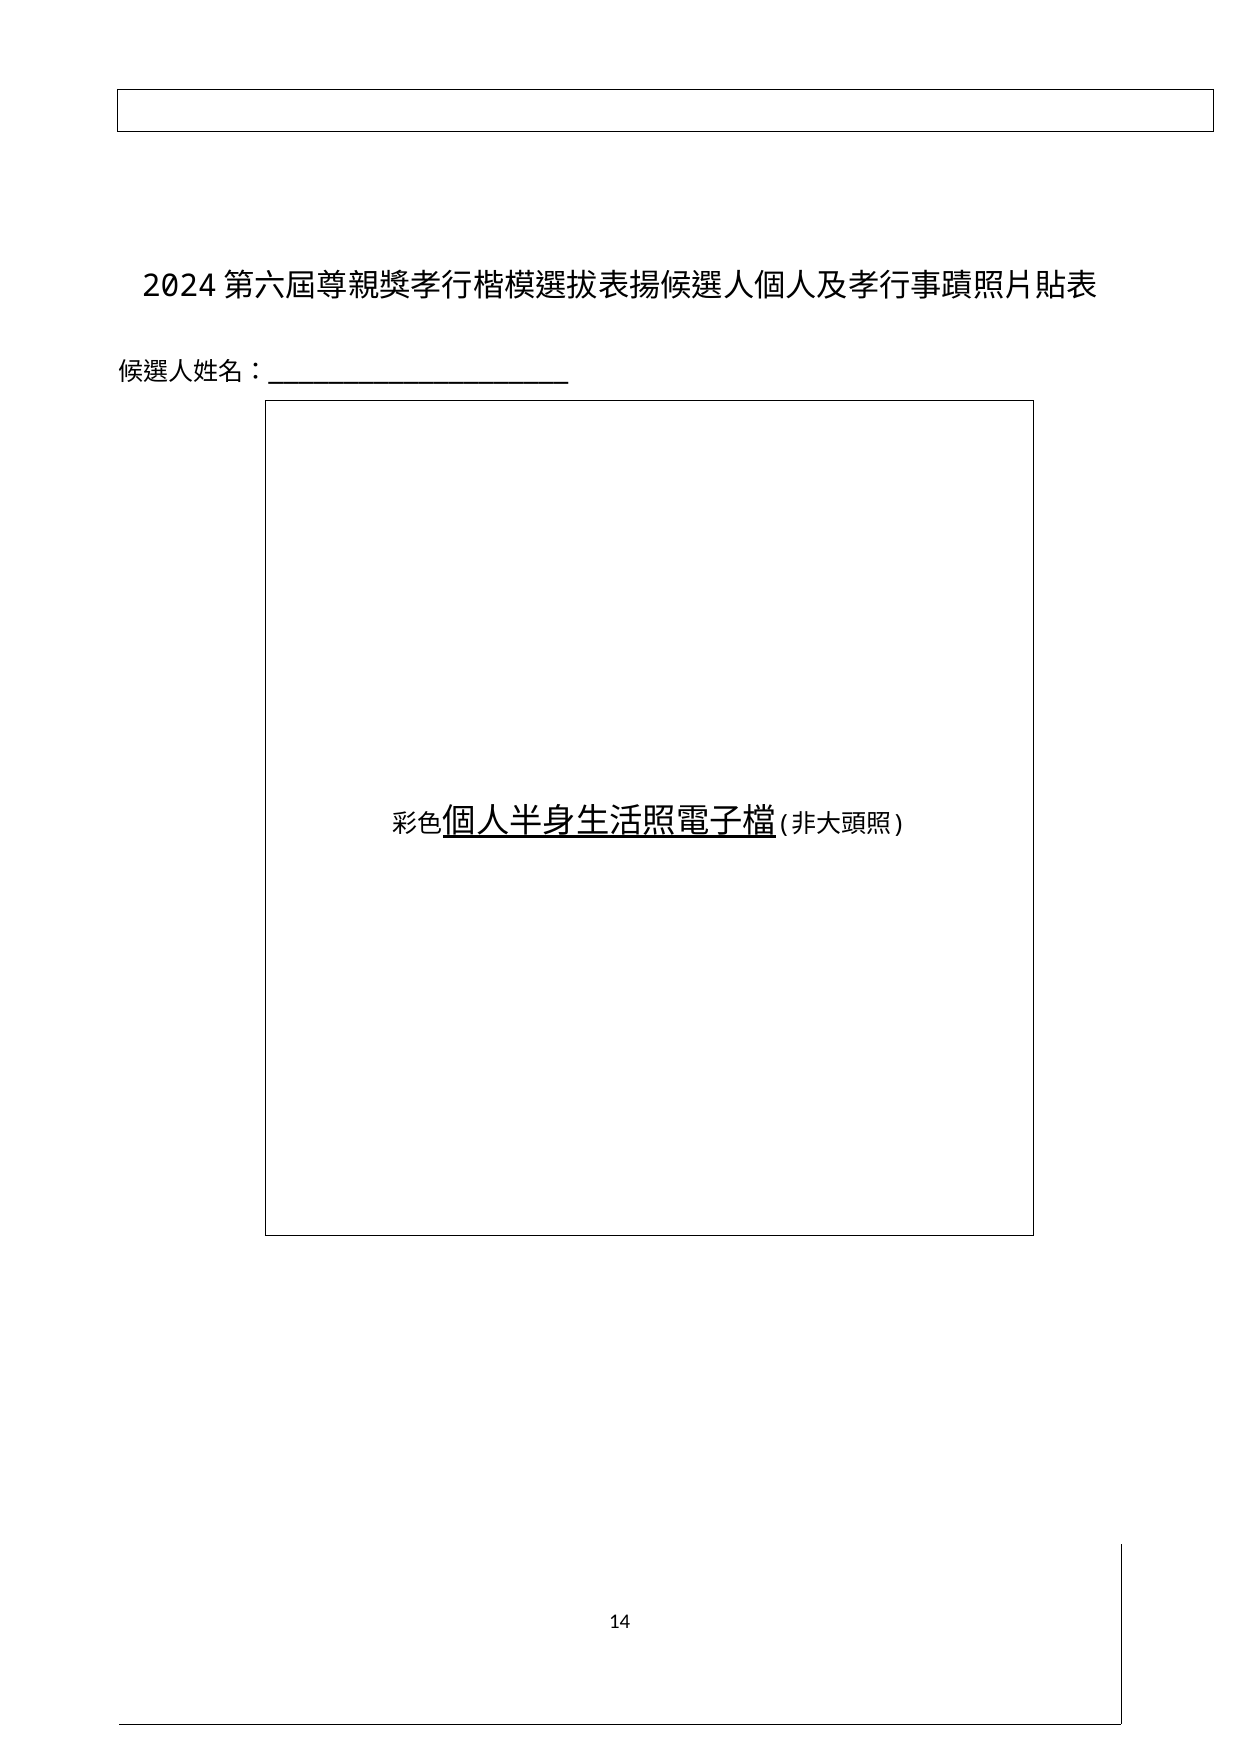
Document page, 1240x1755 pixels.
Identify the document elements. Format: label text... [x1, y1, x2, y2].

text 2024第六屆尊親獎孝行楷模選拔表揚候選人個人及孝行事蹟照片貼表 [118, 260, 1121, 305]
table_header 彩色個人半身生活照電子檔(非大頭照) [266, 401, 1033, 1235]
text 候選人姓名：____________________ [118, 352, 1121, 388]
table_cell [118, 90, 1213, 131]
